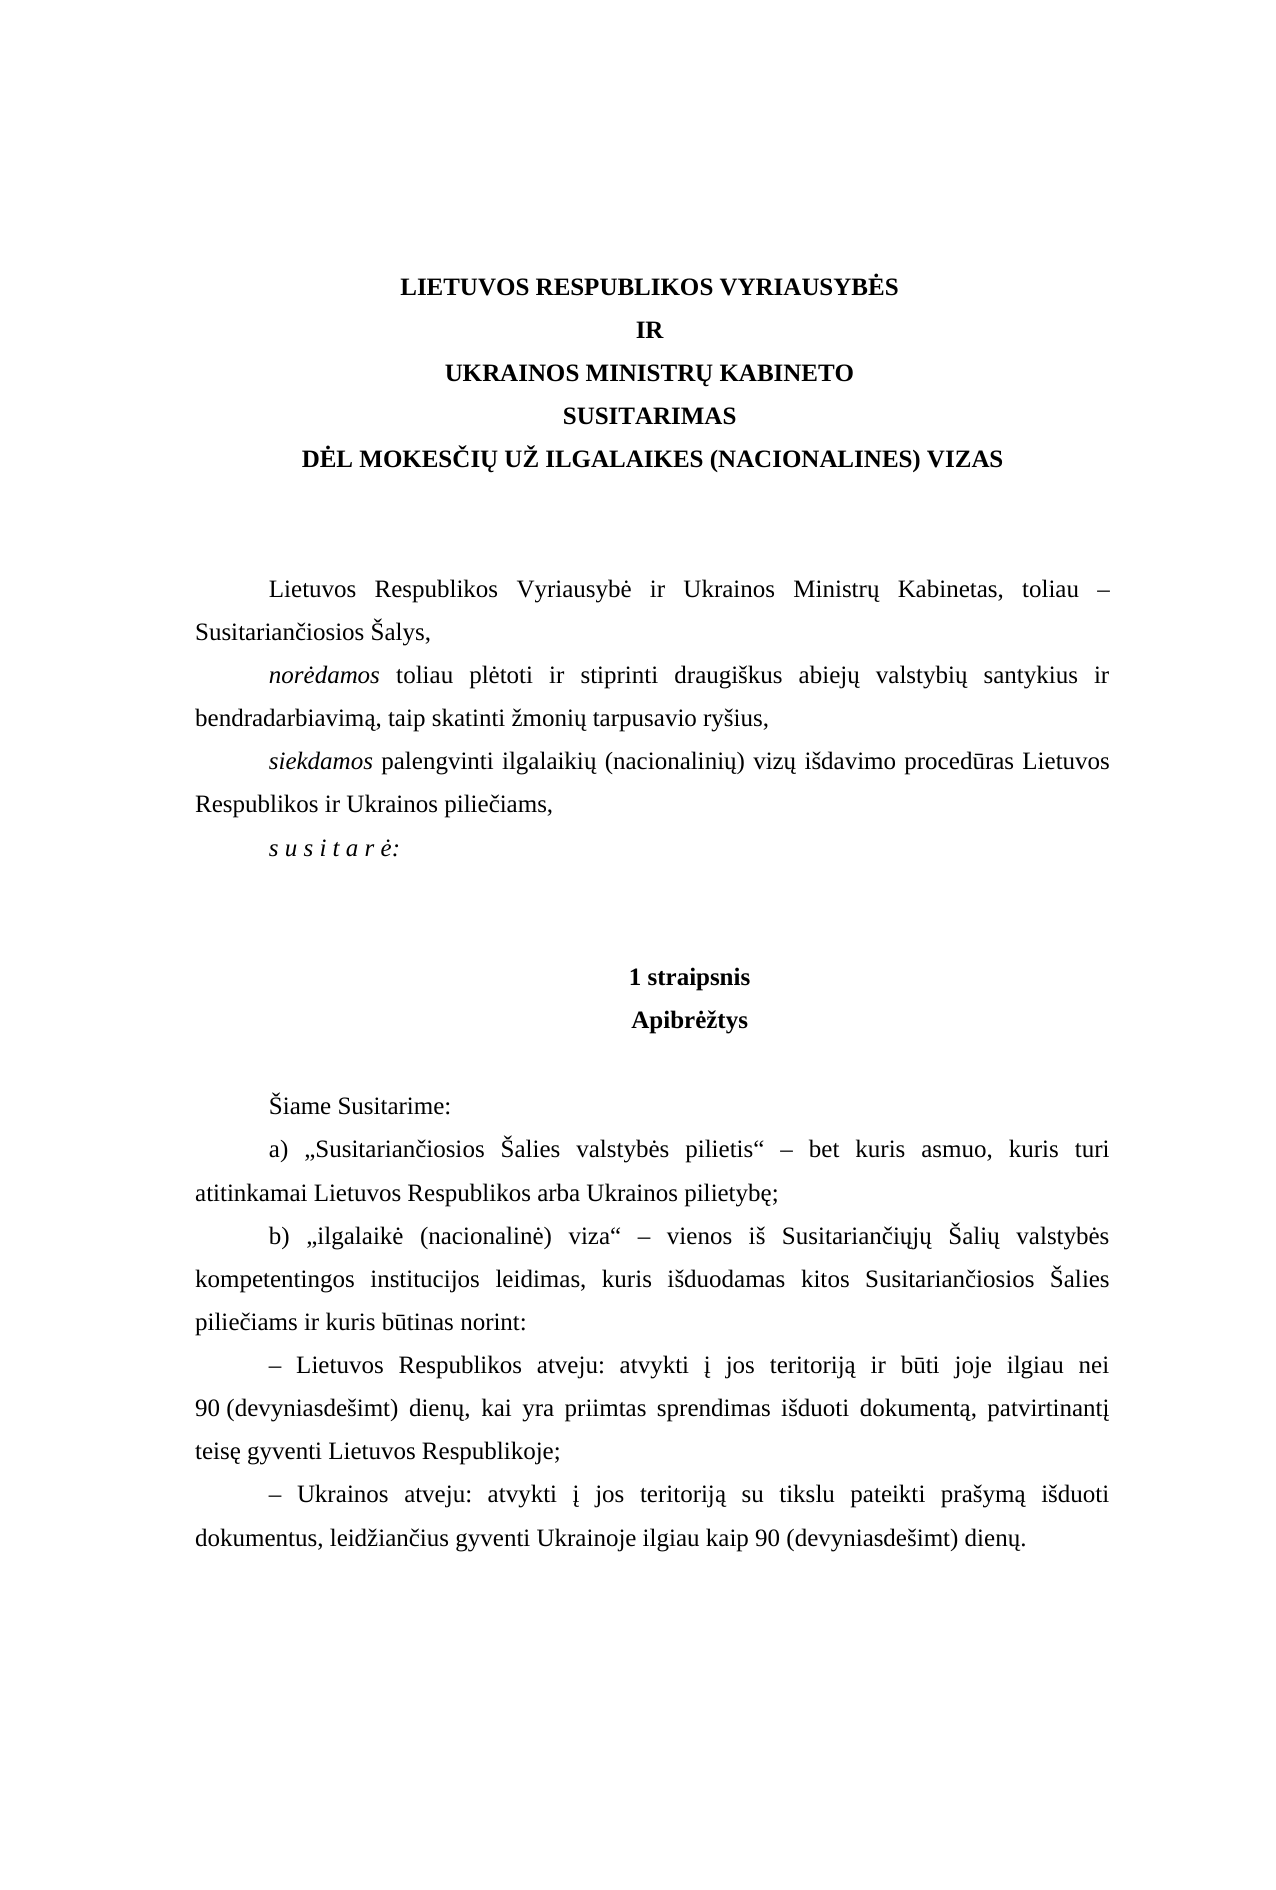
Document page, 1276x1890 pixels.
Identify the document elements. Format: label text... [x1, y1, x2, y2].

text LIETUVOS RESPUBLIKOS VYRIAUSYBĖS [195, 272, 1110, 301]
text SUSITARIMAS [195, 401, 1110, 430]
text – Lietuvos Respublikos atveju: atvykti į jos teritoriją ir būti joje ilgiau nei 90 (devyniasdešimt) dienų, kai yra priimtas sprendimas išduoti dokumentą, patvirtinantį teisę gyventi Lietuvos Respublikoje; [195, 1350, 1110, 1465]
text DĖL MOKESČIŲ UŽ ILGALAIKES (NACIONALINES) VIZAS [195, 444, 1110, 473]
text UKRAINOS MINISTRŲ KABINETO [195, 358, 1110, 387]
text b) „ilgalaikė (nacionalinė) viza“ – vienos iš Susitariančiųjų Šalių valstybės kompetentingos institucijos leidimas, kuris išduodamas kitos Susitariančiosios Šalies piliečiams ir kuris būtinas norint: [195, 1221, 1110, 1336]
text 1 straipsnis [195, 962, 1110, 991]
text Šiame Susitarime: [195, 1091, 1110, 1120]
text IR [195, 315, 1110, 344]
text siekdamos palengvinti ilgalaikių (nacionalinių) vizų išdavimo procedūras Lietuvos Respublikos ir Ukrainos piliečiams, [195, 746, 1110, 818]
text a) „Susitariančiosios Šalies valstybės pilietis“ – bet kuris asmuo, kuris turi atitinkamai Lietuvos Respublikos arba Ukrainos pilietybę; [195, 1134, 1110, 1206]
text Lietuvos Respublikos Vyriausybė ir Ukrainos Ministrų Kabinetas, toliau – Susitariančiosios Šalys, [195, 574, 1110, 646]
text – Ukrainos atveju: atvykti į jos teritoriją su tikslu pateikti prašymą išduoti dokumentus, leidžiančius gyventi Ukrainoje ilgiau kaip 90 (devyniasdešimt) dienų. [195, 1479, 1110, 1551]
text s u s i t a r ė: [195, 833, 1110, 861]
text norėdamos toliau plėtoti ir stiprinti draugiškus abiejų valstybių santykius ir bendradarbiavimą, taip skatinti žmonių tarpusavio ryšius, [195, 660, 1110, 732]
text Apibrėžtys [195, 1005, 1110, 1034]
